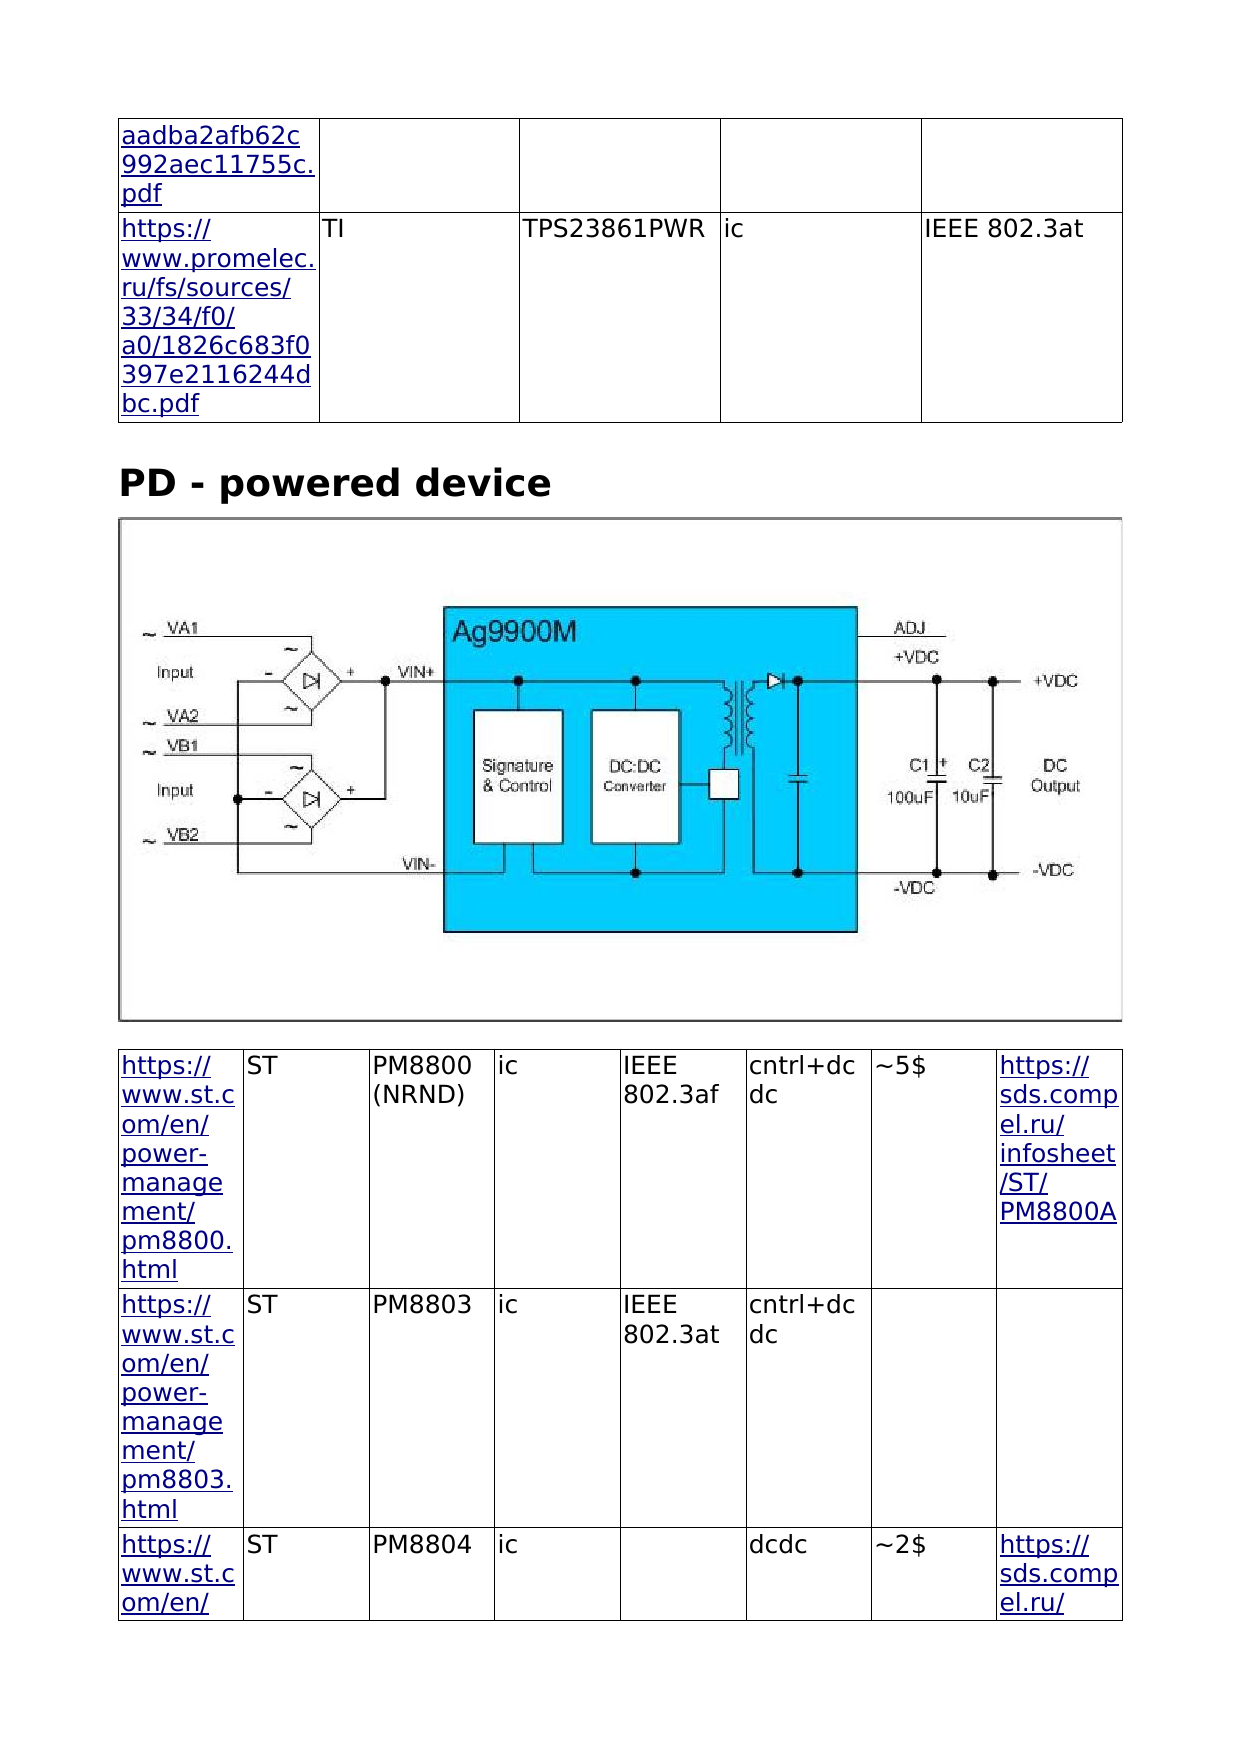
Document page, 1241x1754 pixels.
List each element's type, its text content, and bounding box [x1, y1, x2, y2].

table_cell PM8803 [370, 1289, 494, 1527]
table_cell IEEE 802.3at [621, 1289, 746, 1527]
table_header https://sds.compel.ru/infosheet/ST/PM8800A [997, 1050, 1122, 1288]
table_header [520, 119, 720, 212]
table_header ic [495, 1050, 620, 1288]
table_header [721, 119, 921, 212]
table_header [922, 119, 1122, 212]
table_cell https://www.st.com/en/ [119, 1528, 243, 1620]
table_cell cntrl+dcdc [747, 1289, 871, 1527]
table_header https://www.st.com/en/power-management/pm8800.html [119, 1050, 243, 1288]
table_cell https://www.st.com/en/power-management/pm8803.html [119, 1289, 243, 1527]
table_cell IEEE 802.3at [922, 213, 1122, 422]
table_header ST [244, 1050, 369, 1288]
table_header aadba2afb62c992aec11755c.pdf [119, 119, 319, 212]
table_header ~5$ [872, 1050, 996, 1288]
table_cell ST [244, 1289, 369, 1527]
table_cell PM8804 [370, 1528, 494, 1620]
table_cell [997, 1289, 1122, 1527]
table_header [320, 119, 519, 212]
table_cell [872, 1289, 996, 1527]
table_cell TPS23861PWR [520, 213, 720, 422]
table_cell ic [495, 1289, 620, 1527]
table_cell TI [320, 213, 519, 422]
subtitle PD - powered device [118, 462, 1122, 505]
table_cell [621, 1528, 746, 1620]
table_cell ic [721, 213, 921, 422]
table_cell dcdc [747, 1528, 871, 1620]
table_header IEEE 802.3af [621, 1050, 746, 1288]
table_header PM8800 (NRND) [370, 1050, 494, 1288]
table_header cntrl+dcdc [747, 1050, 871, 1288]
table_cell https://sds.compel.ru/ [997, 1528, 1122, 1620]
table_cell ~2$ [872, 1528, 996, 1620]
table_cell https://www.promelec.ru/fs/sources/33/34/f0/a0/1826c683f0397e2116244dbc.pdf [119, 213, 319, 422]
picture [118, 517, 1123, 1022]
table_cell ST [244, 1528, 369, 1620]
table_cell ic [495, 1528, 620, 1620]
